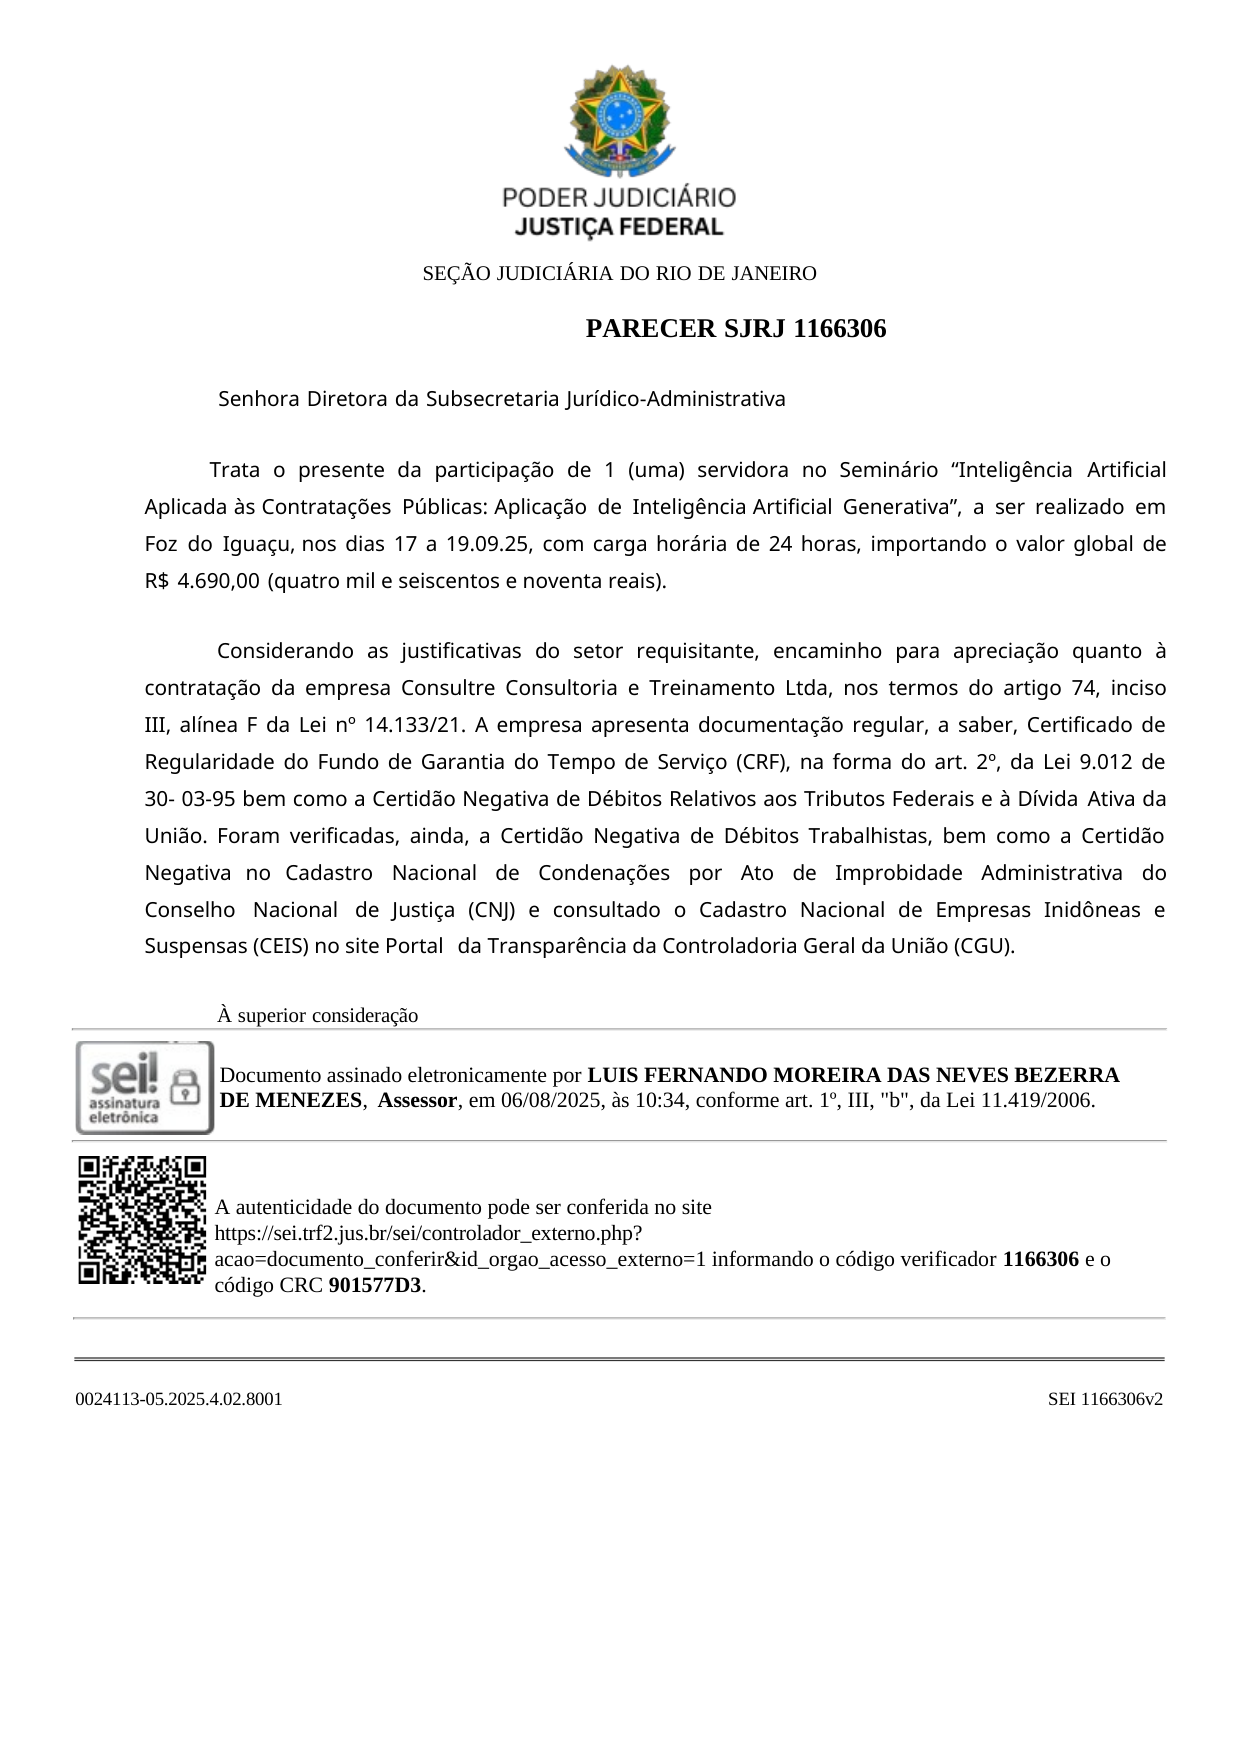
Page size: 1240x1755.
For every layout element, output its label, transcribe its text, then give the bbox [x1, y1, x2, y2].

text À superior consideração [217, 1003, 1181, 1027]
text Considerando as justificativas do setor requisitante, encaminho para apreciação quanto à contratação da empresa Consultre Consultoria e Treinamento Ltda, nos termos do artigo 74, inciso III, alínea F da Lei nº 14.133/21. A empresa apresenta documentação regular, a saber, Certificado de Regularidade do Fundo de Garantia do Tempo de Serviço (CRF), na forma do art. 2º, da Lei 9.012 de 30- 03-95 bem como a Certidão Negativa de Débitos Relativos aos Tributos Federais e à Dívida Ativa da União. Foram verificadas, ainda, a Certidão Negativa de Débitos Trabalhistas, bem como a Certidão Negativa no Cadastro Nacional de Condenações por Ato de Improbidade Administrativa do Conselho Nacional de Justiça (CNJ) e consultado o Cadastro Nacional de Empresas Inidôneas e Suspensas (CEIS) no site Portal da Transparência da Controladoria Geral da União (CGU). [144, 637, 1167, 960]
text Trata o presente da participação de 1 (uma) servidora no Seminário “Inteligência Artificial Aplicada às Contratações Públicas: Aplicação de Inteligência Artificial Generativa”, a ser realizado em Foz do Iguaçu, nos dias 17 a 19.09.25, com carga horária de 24 horas, importando o valor global de R$ 4.690,00 (quatro mil e seiscentos e noventa reais). [144, 455, 1167, 594]
text A autenticidade do documento pode ser conferida no site https://sei.trf2.jus.br/sei/controlador_externo.php? acao=documento_conferir&id_orgao_acesso_externo=1 informando o código verificador 1166306 e o código CRC 901577D3. [214, 1194, 1134, 1297]
text Senhora Diretora da Subsecretaria Jurídico-Administrativa [218, 384, 1181, 412]
subtitle PARECER SJRJ 1166306 [292, 312, 1181, 343]
text 0024113-05.2025.4.02.8001 SEI 1166306v2 [59, 1388, 1180, 1409]
text SEÇÃO JUDICIÁRIA DO RIO DE JANEIRO [293, 261, 947, 285]
text Documento assinado eletronicamente por LUIS FERNANDO MOREIRA DAS NEVES BEZERRA DE MENEZES, Assessor, em 06/08/2025, às 10:34, conforme art. 1º, III, "b", da Lei 11.419/2006. [219, 1062, 1134, 1113]
